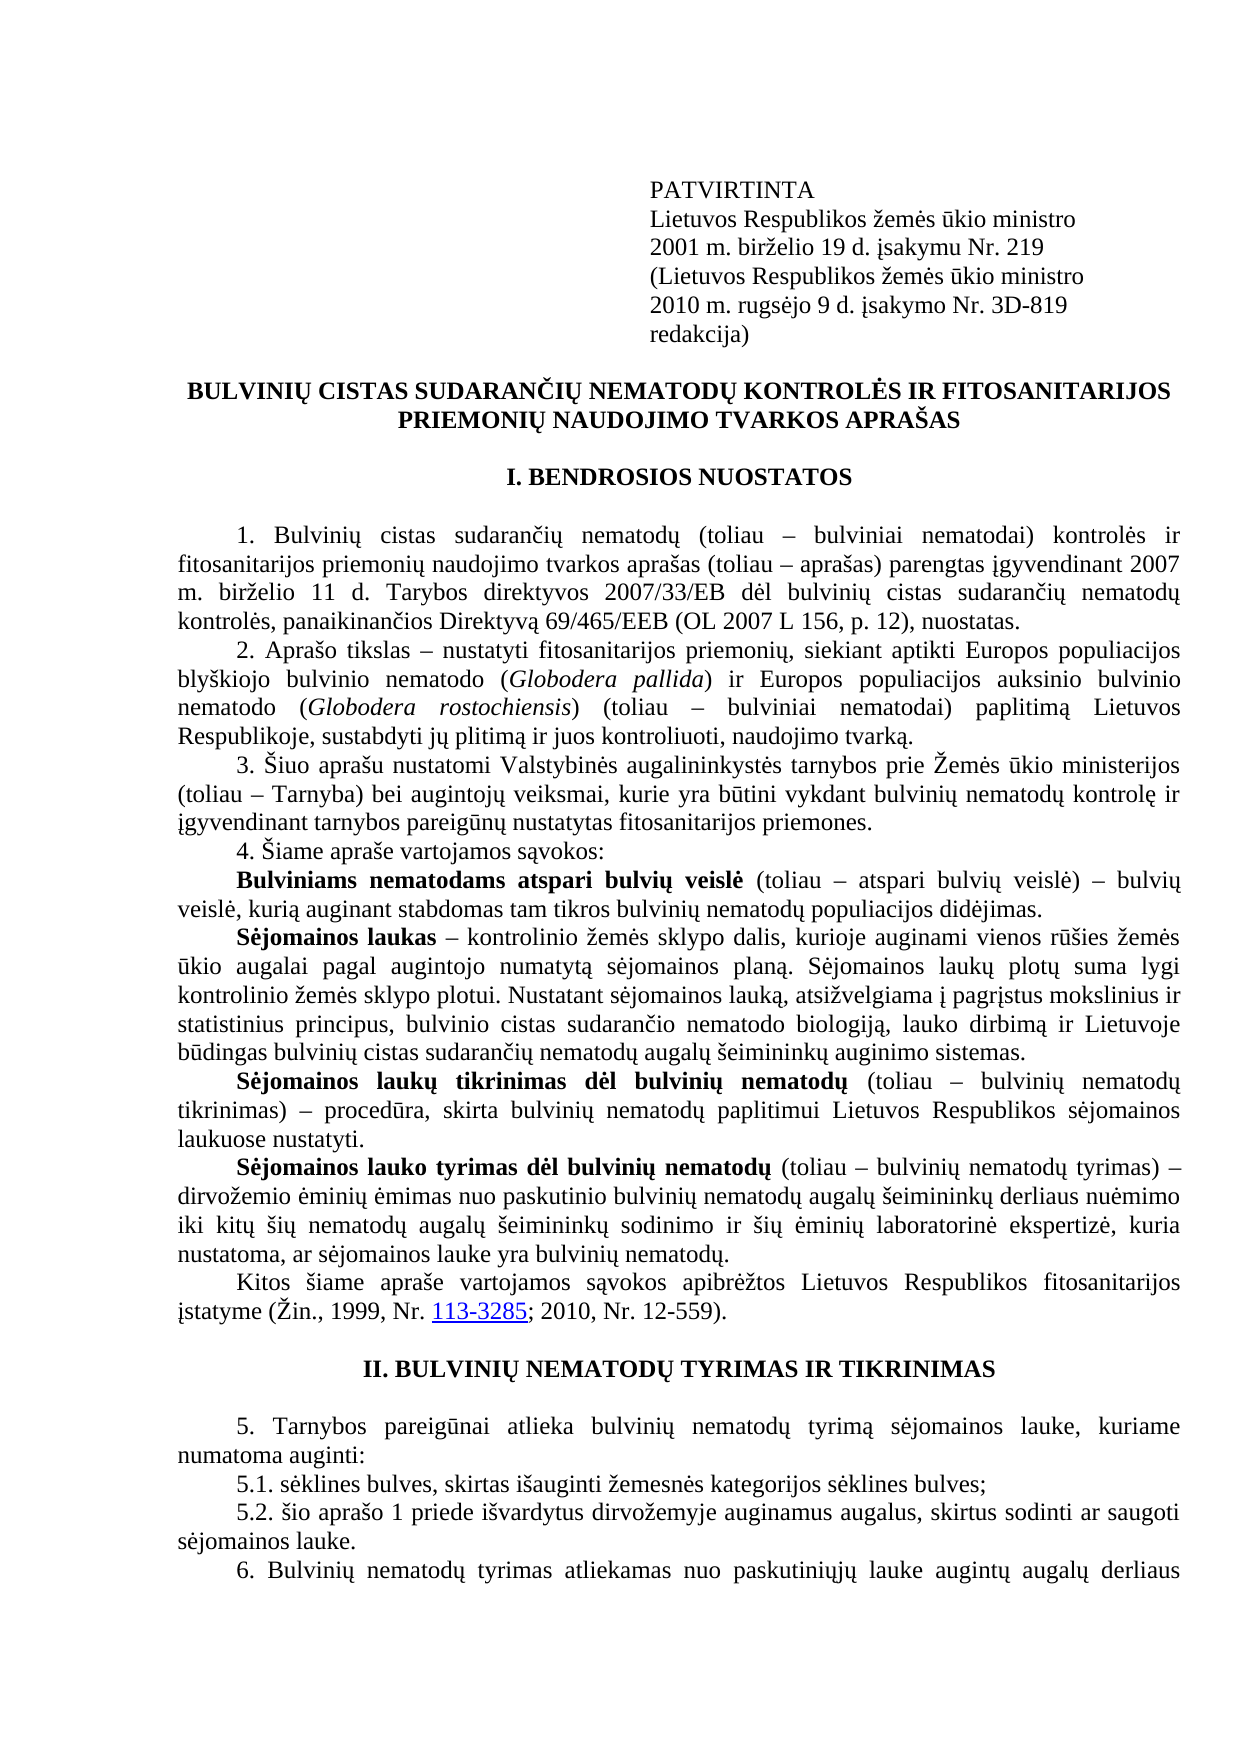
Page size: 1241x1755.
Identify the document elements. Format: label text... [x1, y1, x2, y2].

text Sėjomainos laukas – kontrolinio žemės sklypo dalis, kurioje auginami vienos rūšies žemės ūkio augalai pagal augintojo numatytą sėjomainos planą. Sėjomainos laukų plotų suma lygi kontrolinio žemės sklypo plotui. Nustatant sėjomainos lauką, atsižvelgiama į pagrįstus mokslinius ir statistinius principus, bulvinio cistas sudarančio nematodo biologiją, lauko dirbimą ir Lietuvoje būdingas bulvinių cistas sudarančių nematodų augalų šeimininkų auginimo sistemas. [177, 922, 1181, 1066]
text 2010 m. rugsėjo 9 d. įsakymo Nr. 3D-819 [649, 290, 1181, 319]
text 2001 m. birželio 19 d. įsakymu Nr. 219 [649, 232, 1181, 261]
text 6. Bulvinių nematodų tyrimas atliekamas nuo paskutiniųjų lauke augintų augalų derliaus [177, 1555, 1181, 1584]
text 3. Šiuo aprašu nustatomi Valstybinės augalininkystės tarnybos prie Žemės ūkio ministerijos (toliau – Tarnyba) bei augintojų veiksmai, kurie yra būtini vykdant bulvinių nematodų kontrolę ir įgyvendinant tarnybos pareigūnų nustatytas fitosanitarijos priemones. [177, 750, 1181, 836]
text 2. Aprašo tikslas – nustatyti fitosanitarijos priemonių, siekiant aptikti Europos populiacijos blyškiojo bulvinio nematodo (Globodera pallida) ir Europos populiacijos auksinio bulvinio nematodo (Globodera rostochiensis) (toliau – bulviniai nematodai) paplitimą Lietuvos Respublikoje, sustabdyti jų plitimą ir juos kontroliuoti, naudojimo tvarką. [177, 635, 1181, 750]
text II. Bulvinių nematodų tyrimas ir tikrinimas [177, 1354, 1181, 1382]
text Sėjomainos laukų tikrinimas dėl bulvinių nematodų (toliau – bulvinių nematodų tikrinimas) – procedūra, skirta bulvinių nematodų paplitimui Lietuvos Respublikos sėjomainos laukuose nustatyti. [177, 1066, 1181, 1152]
text 4. Šiame apraše vartojamos sąvokos: [177, 836, 1181, 865]
text Lietuvos Respublikos žemės ūkio ministro [649, 204, 1181, 232]
text redakcija) [649, 319, 1181, 347]
text (Lietuvos Respublikos žemės ūkio ministro [649, 261, 1181, 290]
text PATVIRTINTA [649, 175, 1181, 204]
text Kitos šiame apraše vartojamos sąvokos apibrėžtos Lietuvos Respublikos fitosanitarijos įstatyme (Žin., 1999, Nr. 113-3285; 2010, Nr. 12-559). [177, 1267, 1181, 1325]
text Sėjomainos lauko tyrimas dėl bulvinių nematodų (toliau – bulvinių nematodų tyrimas) – dirvožemio ėminių ėmimas nuo paskutinio bulvinių nematodų augalų šeimininkų derliaus nuėmimo iki kitų šių nematodų augalų šeimininkų sodinimo ir šių ėminių laboratorinė ekspertizė, kuria nustatoma, ar sėjomainos lauke yra bulvinių nematodų. [177, 1152, 1181, 1267]
text 5.2. šio aprašo 1 priede išvardytus dirvožemyje auginamus augalus, skirtus sodinti ar saugoti sėjomainos lauke. [177, 1497, 1181, 1555]
text I. BENDROSIOS NUOSTATOS [177, 462, 1181, 491]
text 1. Bulvinių cistas sudarančių nematodų (toliau – bulviniai nematodai) kontrolės ir fitosanitarijos priemonių naudojimo tvarkos aprašas (toliau – aprašas) parengtas įgyvendinant 2007 m. birželio 11 d. Tarybos direktyvos 2007/33/EB dėl bulvinių cistas sudarančių nematodų kontrolės, panaikinančios Direktyvą 69/465/EEB (OL 2007 L 156, p. 12), nuostatas. [177, 520, 1181, 635]
text 5. Tarnybos pareigūnai atlieka bulvinių nematodų tyrimą sėjomainos lauke, kuriame numatoma auginti: [177, 1411, 1181, 1469]
text Bulviniams nematodams atspari bulvių veislė (toliau – atspari bulvių veislė) – bulvių veislė, kurią auginant stabdomas tam tikros bulvinių nematodų populiacijos didėjimas. [177, 865, 1181, 922]
text 5.1. sėklines bulves, skirtas išauginti žemesnės kategorijos sėklines bulves; [177, 1469, 1181, 1497]
text Bulvinių CISTAS SUDARANČIŲ nematodų kontrolės ir fitosanitarijos priemonių naudojimo tvarkos aprašas [177, 376, 1181, 434]
